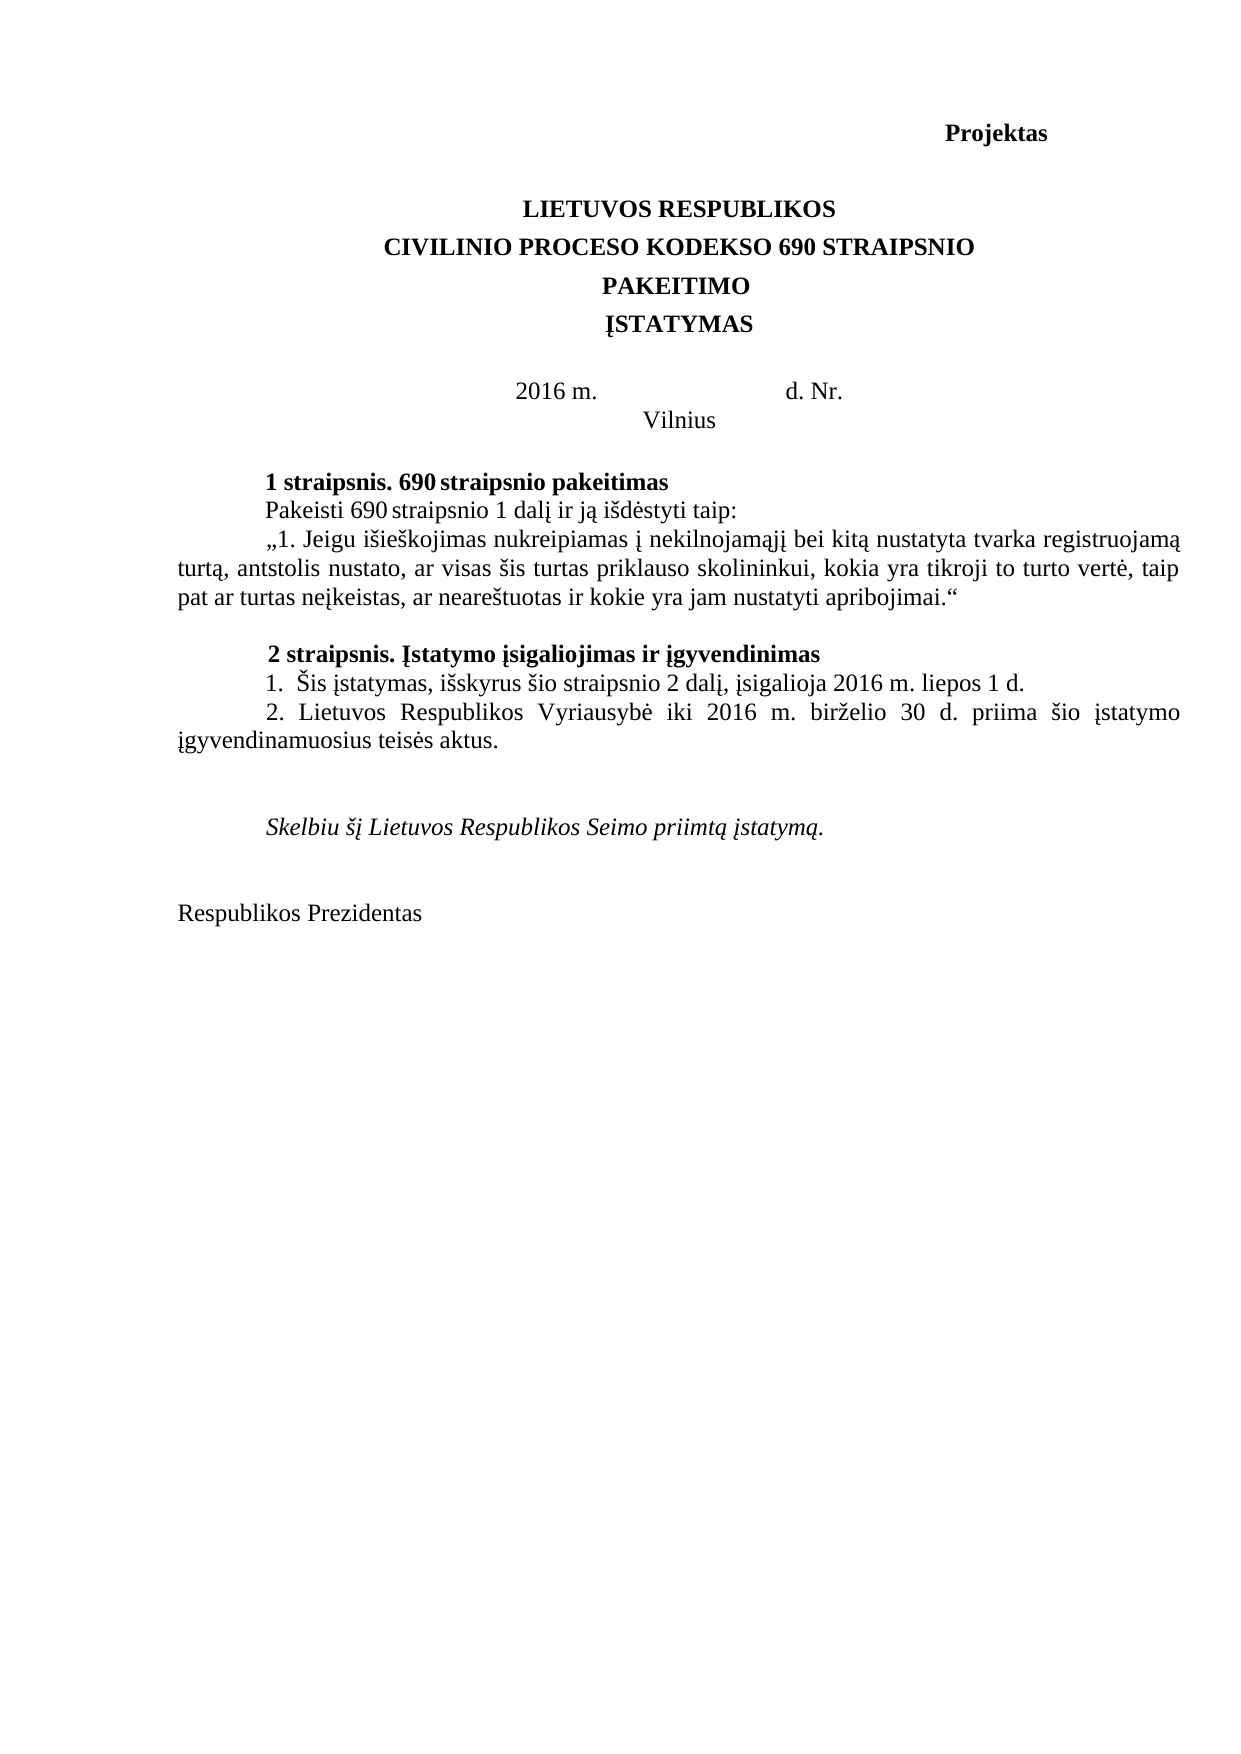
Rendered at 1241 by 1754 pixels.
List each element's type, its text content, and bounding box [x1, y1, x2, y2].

text Skelbiu šį Lietuvos Respublikos Seimo priimtą įstatymą. [177, 812, 1181, 841]
text PAKEITIMO [177, 271, 1181, 299]
text 1. Šis įstatymas, išskyrus šio straipsnio 2 dalį, įsigalioja 2016 m. liepos 1 d. [265, 668, 1181, 697]
text Pakeisti 690 straipsnio 1 dalį ir ją išdėstyti taip: [177, 496, 1181, 524]
text „1. Jeigu išieškojimas nukreipiamas į nekilnojamąjį bei kitą nustatyta tvarka registruojamą turtą, antstolis nustato, ar visas šis turtas priklauso skolininkui, kokia yra tikroji to turto vertė, taip pat ar turtas neįkeistas, ar neareštuotas ir kokie yra jam nustatyti apribojimai.“ [177, 524, 1181, 611]
text 2. Lietuvos Respublikos Vyriausybė iki 2016 m. birželio 30 d. priima šio įstatymo įgyvendinamuosius teisės aktus. [177, 697, 1181, 754]
text ĮSTATYMAS [177, 309, 1181, 338]
text Respublikos Prezidentas [177, 898, 1181, 927]
text Projektas [852, 118, 1181, 147]
text LIETUVOS RESPUBLIKOS [177, 194, 1181, 223]
text Vilnius [177, 405, 1181, 434]
text 2 straipsnis. Įstatymo įsigaliojimas ir įgyvendinimas [177, 639, 1181, 668]
text 1 straipsnis. 690 straipsnio pakeitimas [177, 467, 1181, 496]
text 2016 m. d. Nr. [177, 376, 1181, 405]
text CIVILINIO PROCESO KODEKSO 690 STRAIPSNIO [177, 232, 1181, 261]
